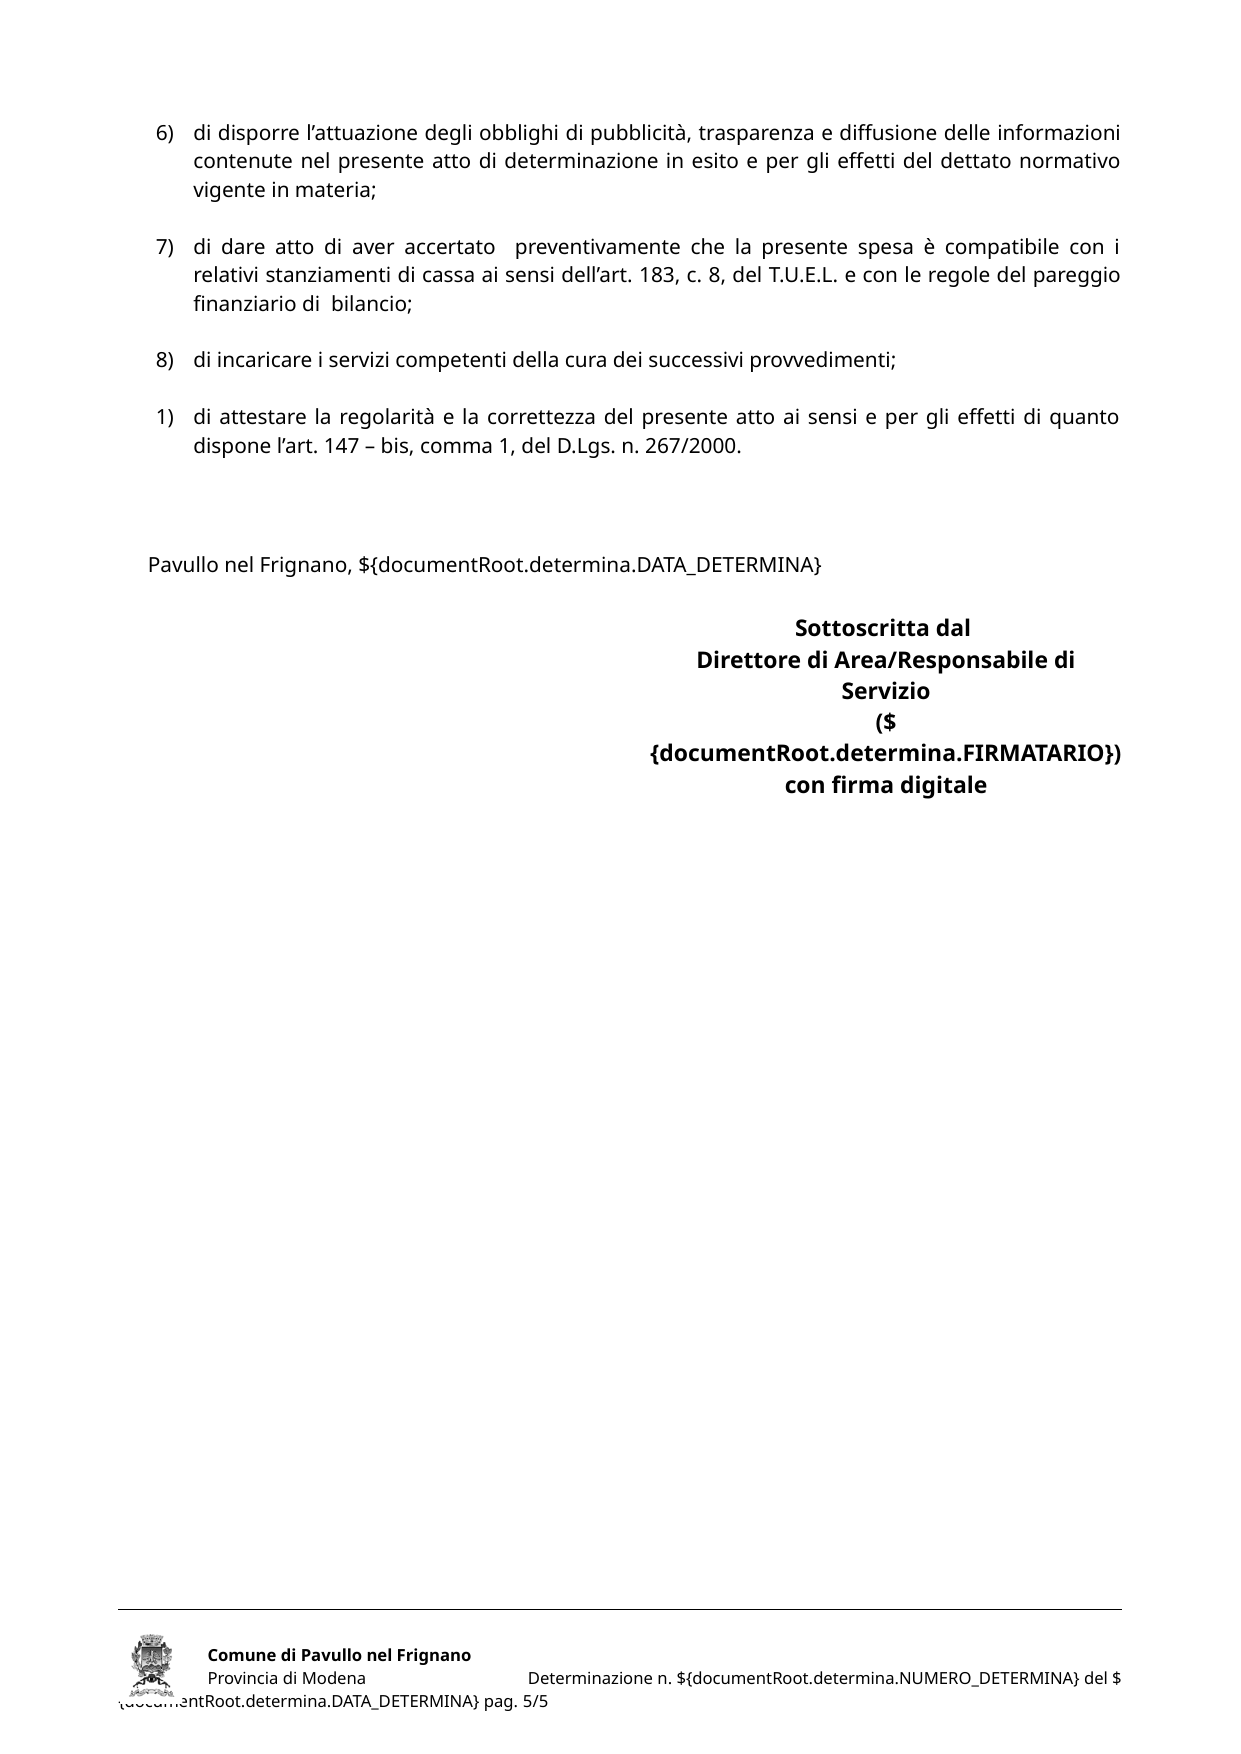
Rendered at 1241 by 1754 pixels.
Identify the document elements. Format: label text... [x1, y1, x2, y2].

text (${documentRoot.determina.FIRMATARIO}) [649, 706, 1122, 768]
text con firma digitale [649, 768, 1122, 800]
text Direttore di Area/Responsabile di Servizio [649, 643, 1122, 706]
list di attestare la regolarità e la correttezza del presente atto ai sensi e per gli effetti di quanto dispone l’art. 147 – bis, comma 1, del D.Lgs. n. 267/2000. [156, 402, 1122, 459]
text Sottoscritta dal [649, 612, 1122, 643]
list di dare atto di aver accertato preventivamente che la presente spesa è compatibile con i relativi stanziamenti di cassa ai sensi dell’art. 183, c. 8, del T.U.E.L. e con le regole del pareggio finanziario di bilancio; [156, 232, 1122, 317]
list di disporre l’attuazione degli obblighi di pubblicità, trasparenza e diffusione delle informazioni contenute nel presente atto di determinazione in esito e per gli effetti del dettato normativo vigente in materia; [156, 118, 1122, 203]
list di incaricare i servizi competenti della cura dei successivi provvedimenti; [156, 346, 1122, 374]
picture [120, 1631, 183, 1704]
text Pavullo nel Frignano, ${documentRoot.determina.DATA_DETERMINA} [118, 550, 1122, 579]
